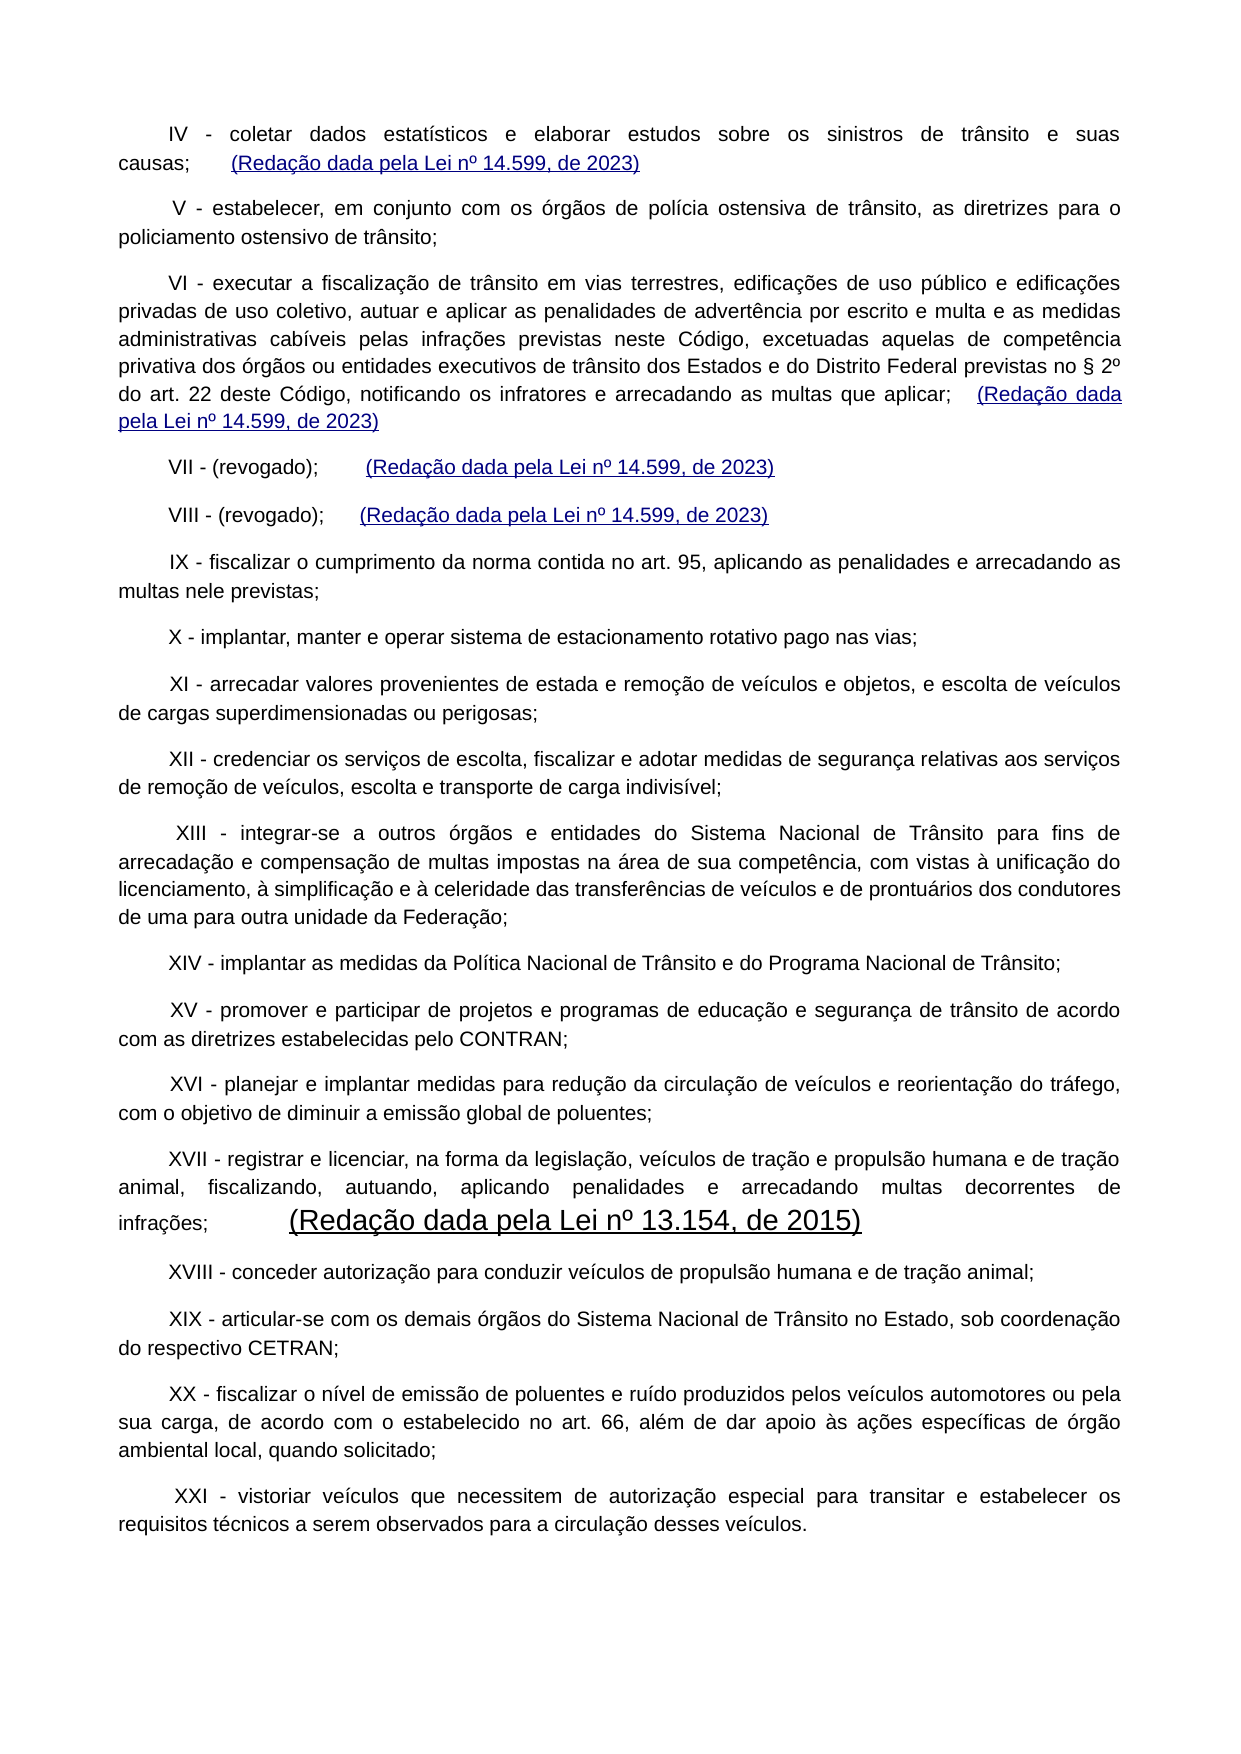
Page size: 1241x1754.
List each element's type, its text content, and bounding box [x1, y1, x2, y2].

text XV - promover e participar de projetos e programas de educação e segurança de trânsito de acordo com as diretrizes estabelecidas pelo CONTRAN; [118, 994, 1122, 1050]
text IV - coletar dados estatísticos e elaborar estudos sobre os sinistros de trânsito e suas causas; (Redação dada pela Lei nº 14.599, de 2023) [118, 118, 1122, 174]
text XIX - articular-se com os demais órgãos do Sistema Nacional de Trânsito no Estado, sob coordenação do respectivo CETRAN; [118, 1303, 1122, 1360]
text XVII - registrar e licenciar, na forma da legislação, veículos de tração e propulsão humana e de tração animal, fiscalizando, autuando, aplicando penalidades e arrecadando multas decorrentes de infrações; (Redação dada pela Lei nº 13.154, de 2015) [118, 1143, 1122, 1236]
text XX - fiscalizar o nível de emissão de poluentes e ruído produzidos pelos veículos automotores ou pela sua carga, de acordo com o estabelecido no art. 66, além de dar apoio às ações específicas de órgão ambiental local, quando solicitado; [118, 1378, 1122, 1462]
text IX - fiscalizar o cumprimento da norma contida no art. 95, aplicando as penalidades e arrecadando as multas nele previstas; [118, 546, 1122, 603]
text V - estabelecer, em conjunto com os órgãos de polícia ostensiva de trânsito, as diretrizes para o policiamento ostensivo de trânsito; [118, 192, 1122, 249]
text XIII - integrar-se a outros órgãos e entidades do Sistema Nacional de Trânsito para fins de arrecadação e compensação de multas impostas na área de sua competência, com vistas à unificação do licenciamento, à simplificação e à celeridade das transferências de veículos e de prontuários dos condutores de uma para outra unidade da Federação; [118, 817, 1122, 928]
text VII - (revogado); (Redação dada pela Lei nº 14.599, de 2023) [118, 451, 1122, 480]
text XI - arrecadar valores provenientes de estada e remoção de veículos e objetos, e escolta de veículos de cargas superdimensionadas ou perigosas; [118, 668, 1122, 725]
text XIV - implantar as medidas da Política Nacional de Trânsito e do Programa Nacional de Trânsito; [118, 947, 1122, 975]
text XII - credenciar os serviços de escolta, fiscalizar e adotar medidas de segurança relativas aos serviços de remoção de veículos, escolta e transporte de carga indivisível; [118, 743, 1122, 799]
text XVI - planejar e implantar medidas para redução da circulação de veículos e reorientação do tráfego, com o objetivo de diminuir a emissão global de poluentes; [118, 1068, 1122, 1125]
text VI - executar a fiscalização de trânsito em vias terrestres, edificações de uso público e edificações privadas de uso coletivo, autuar e aplicar as penalidades de advertência por escrito e multa e as medidas administrativas cabíveis pelas infrações previstas neste Código, excetuadas aquelas de competência privativa dos órgãos ou entidades executivos de trânsito dos Estados e do Distrito Federal previstas no § 2º do art. 22 deste Código, notificando os infratores e arrecadando as multas que aplicar; (Redação dada pela Lei nº 14.599, de 2023) [118, 267, 1122, 433]
text X - implantar, manter e operar sistema de estacionamento rotativo pago nas vias; [118, 621, 1122, 649]
text XVIII - conceder autorização para conduzir veículos de propulsão humana e de tração animal; [118, 1256, 1122, 1285]
text XXI - vistoriar veículos que necessitem de autorização especial para transitar e estabelecer os requisitos técnicos a serem observados para a circulação desses veículos. [118, 1480, 1122, 1536]
text VIII - (revogado); (Redação dada pela Lei nº 14.599, de 2023) [118, 499, 1122, 528]
